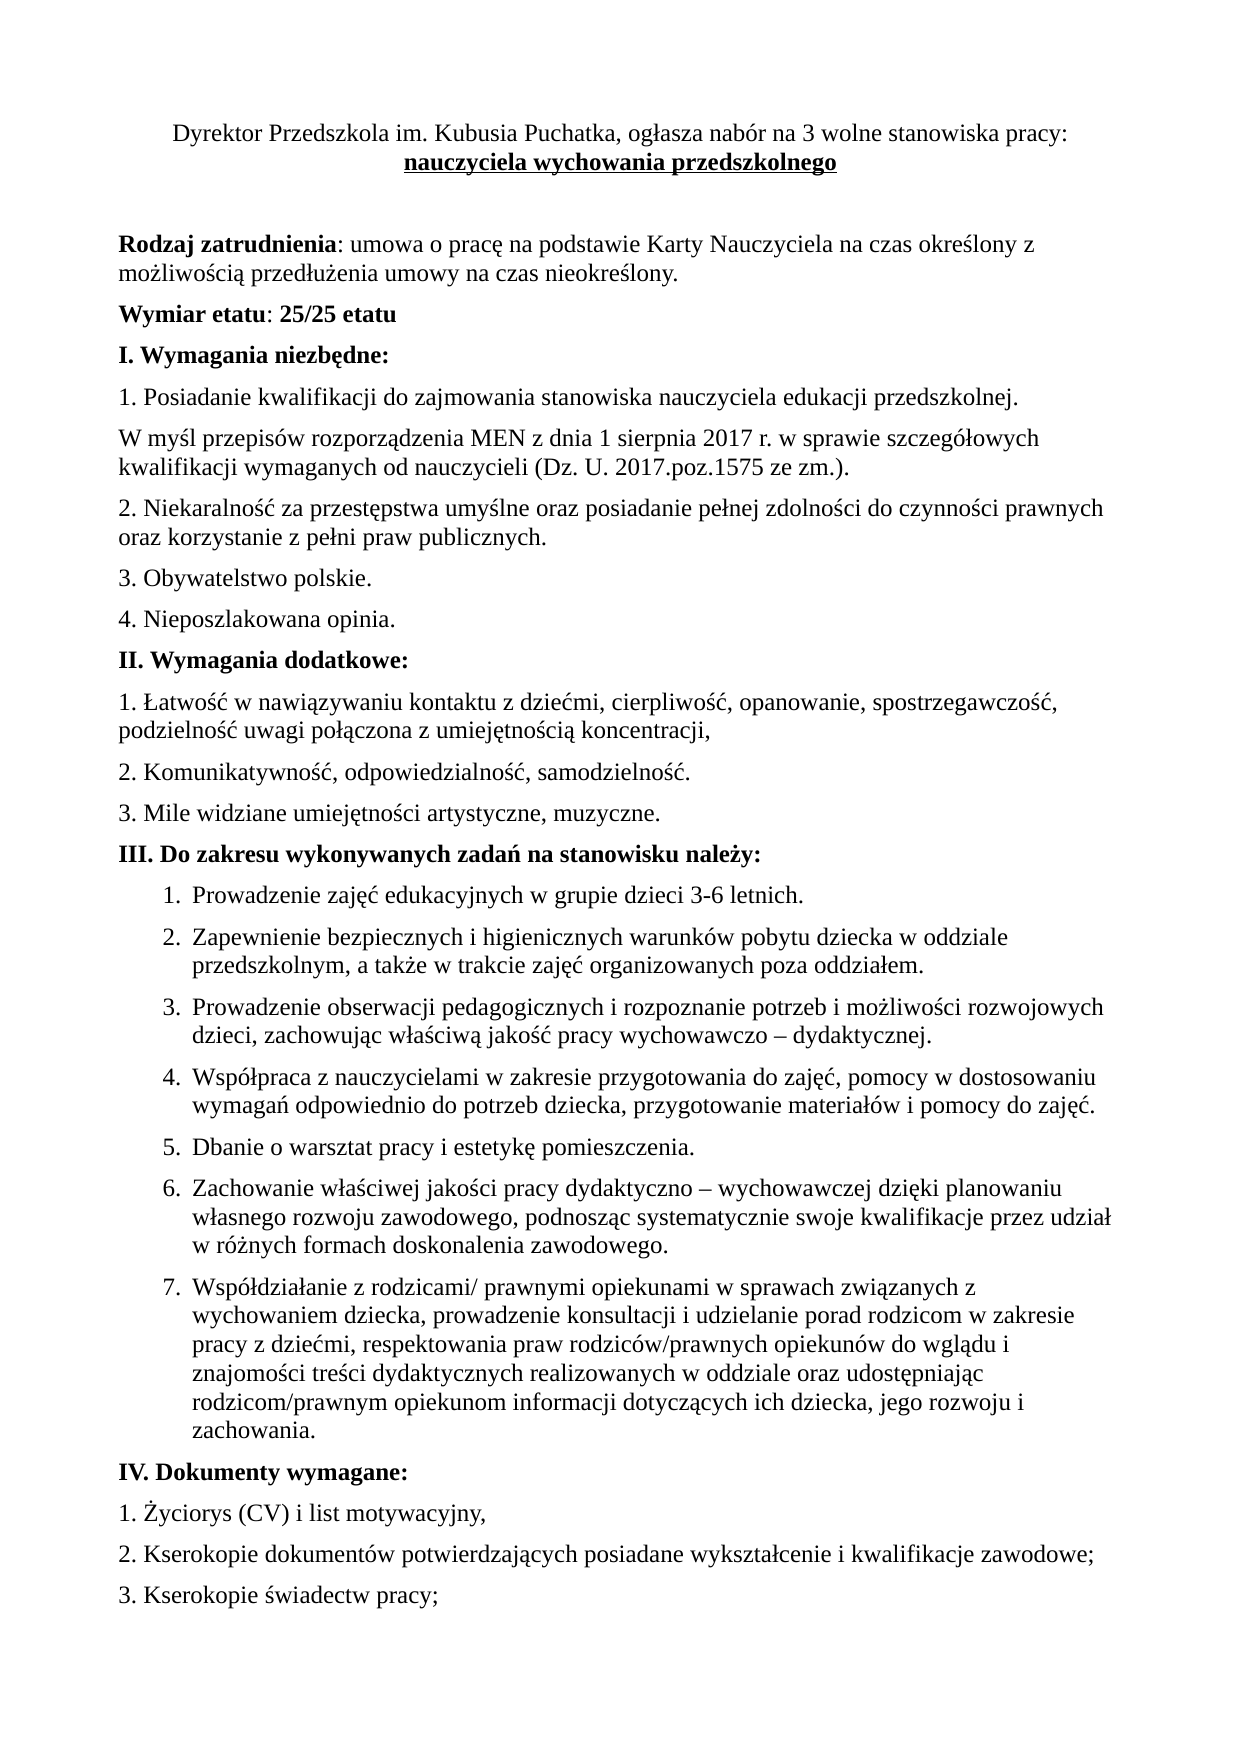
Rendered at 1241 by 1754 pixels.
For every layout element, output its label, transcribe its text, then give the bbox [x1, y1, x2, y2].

list Dbanie o warsztat pracy i estetykę pomieszczenia. [162, 1132, 1122, 1161]
list Prowadzenie zajęć edukacyjnych w grupie dzieci 3-6 letnich. [162, 881, 1122, 909]
text 1. Łatwość w nawiązywaniu kontaktu z dziećmi, cierpliwość, opanowanie, spostrzegawczość, podzielność uwagi połączona z umiejętnością koncentracji, [118, 687, 1122, 744]
text III. Do zakresu wykonywanych zadań na stanowisku należy: [118, 839, 1122, 868]
list Zapewnienie bezpiecznych i higienicznych warunków pobytu dziecka w oddziale przedszkolnym, a także w trakcie zajęć organizowanych poza oddziałem. [162, 922, 1122, 979]
list Współpraca z nauczycielami w zakresie przygotowania do zajęć, pomocy w dostosowaniu wymagań odpowiednio do potrzeb dziecka, przygotowanie materiałów i pomocy do zajęć. [162, 1062, 1122, 1119]
list Prowadzenie obserwacji pedagogicznych i rozpoznanie potrzeb i możliwości rozwojowych dzieci, zachowując właściwą jakość pracy wychowawczo – dydaktycznej. [162, 992, 1122, 1049]
text Wymiar etatu: 25/25 etatu [118, 299, 1122, 328]
list Współdziałanie z rodzicami/ prawnymi opiekunami w sprawach związanych z wychowaniem dziecka, prowadzenie konsultacji i udzielanie porad rodzicom w zakresie pracy z dziećmi, respektowania praw rodziców/prawnych opiekunów do wglądu i znajomości treści dydaktycznych realizowanych w oddziale oraz udostępniając rodzicom/prawnym opiekunom informacji dotyczących ich dziecka, jego rozwoju i zachowania. [162, 1272, 1122, 1444]
text W myśl przepisów rozporządzenia MEN z dnia 1 sierpnia 2017 r. w sprawie szczegółowych kwalifikacji wymaganych od nauczycieli (Dz. U. 2017.poz.1575 ze zm.). [118, 423, 1122, 481]
text II. Wymagania dodatkowe: [118, 646, 1122, 674]
text Rodzaj zatrudnienia: umowa o pracę na podstawie Karty Nauczyciela na czas określony z możliwością przedłużenia umowy na czas nieokreślony. [118, 229, 1122, 287]
list Zachowanie właściwej jakości pracy dydaktyczno – wychowawczej dzięki planowaniu własnego rozwoju zawodowego, podnosząc systematycznie swoje kwalifikacje przez udział w różnych formach doskonalenia zawodowego. [162, 1173, 1122, 1259]
text 2. Komunikatywność, odpowiedzialność, samodzielność. [118, 757, 1122, 786]
text 1. Życiorys (CV) i list motywacyjny, [118, 1498, 1122, 1527]
text 1. Posiadanie kwalifikacji do zajmowania stanowiska nauczyciela edukacji przedszkolnej. [118, 382, 1122, 411]
text 3. Obywatelstwo polskie. [118, 563, 1122, 592]
text IV. Dokumenty wymagane: [118, 1457, 1122, 1486]
text 3. Kserokopie świadectw pracy; [118, 1581, 1122, 1609]
text 2. Kserokopie dokumentów potwierdzających posiadane wykształcenie i kwalifikacje zawodowe; [118, 1539, 1122, 1568]
text 4. Nieposzlakowana opinia. [118, 604, 1122, 633]
text 2. Niekaralność za przestępstwa umyślne oraz posiadanie pełnej zdolności do czynności prawnych oraz korzystanie z pełni praw publicznych. [118, 493, 1122, 551]
text Dyrektor Przedszkola im. Kubusia Puchatka, ogłasza nabór na 3 wolne stanowiska pracy: nauczyciela wychowania przedszkolnego [118, 118, 1122, 176]
text I. Wymagania niezbędne: [118, 341, 1122, 369]
text 3. Mile widziane umiejętności artystyczne, muzyczne. [118, 798, 1122, 827]
